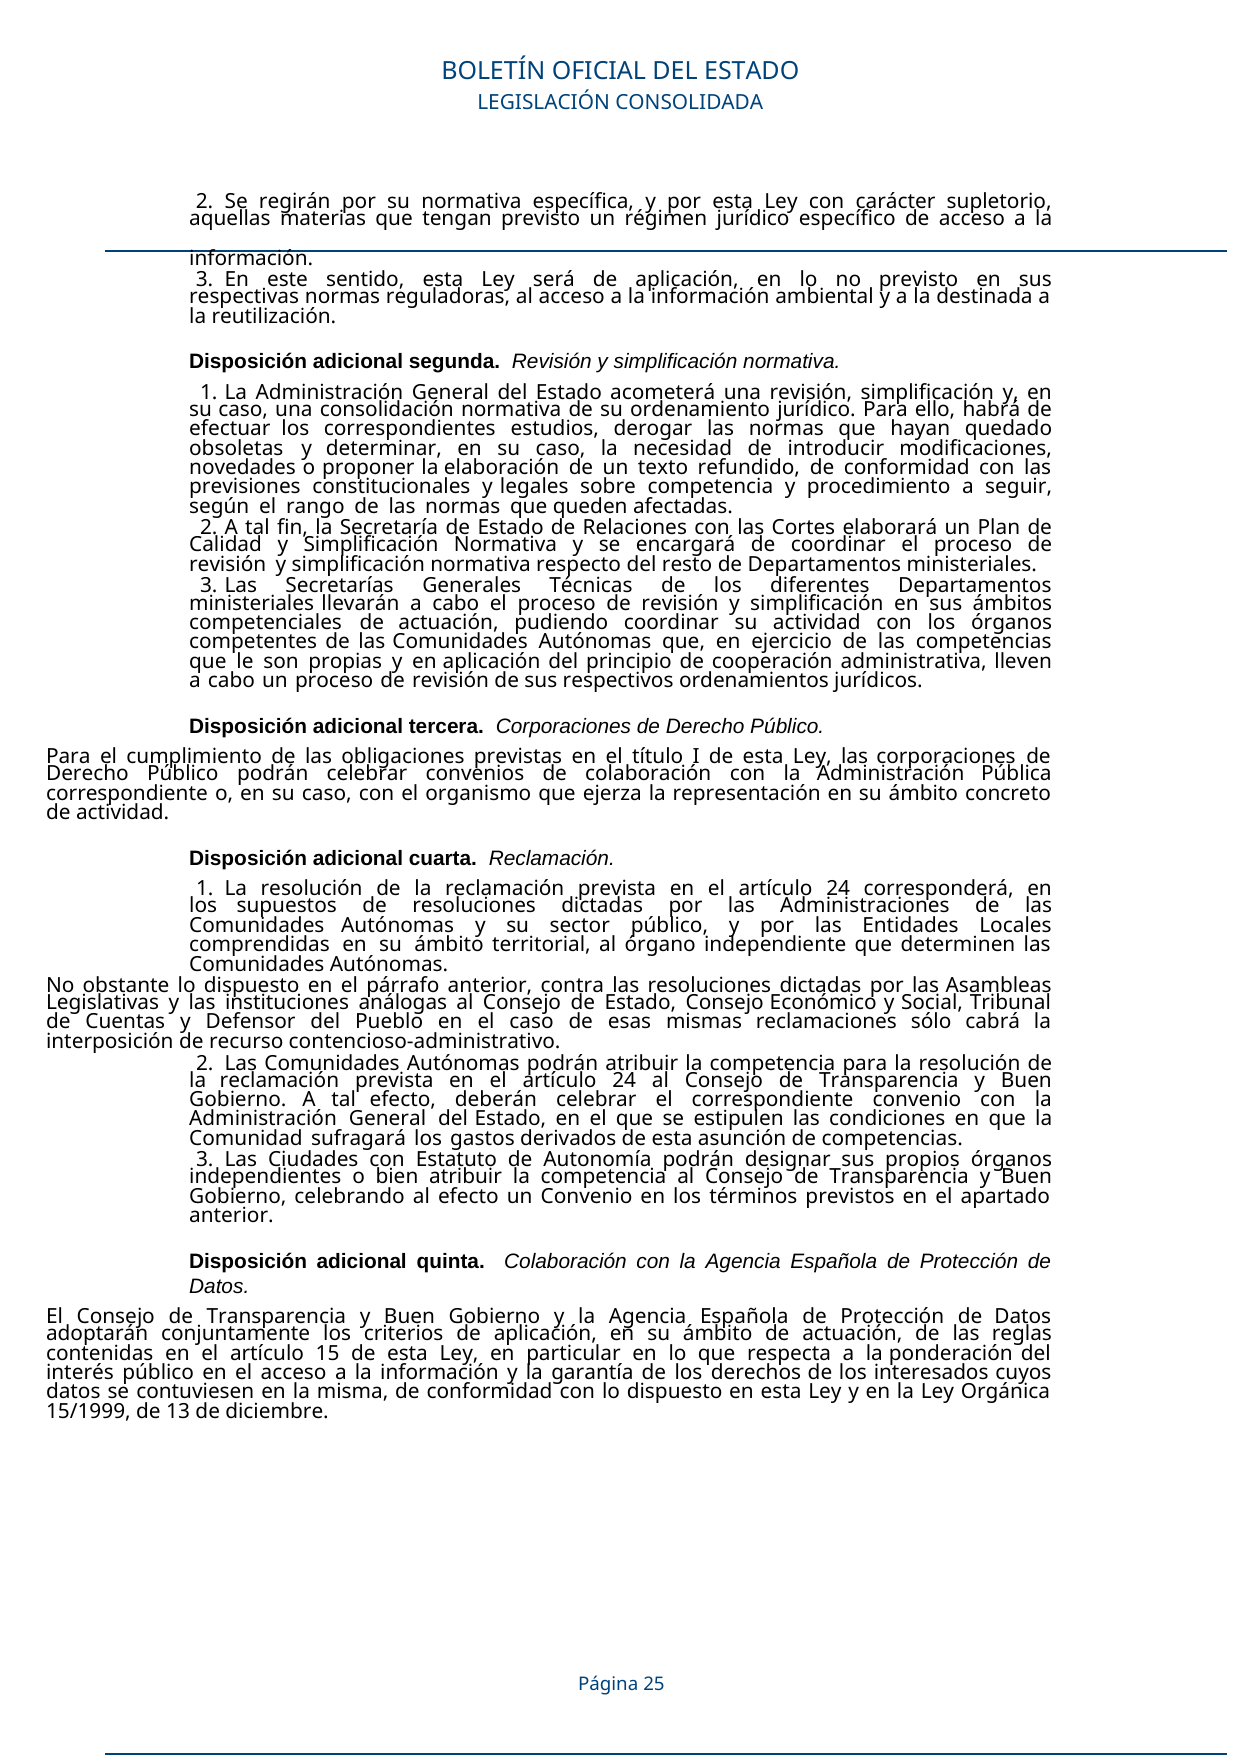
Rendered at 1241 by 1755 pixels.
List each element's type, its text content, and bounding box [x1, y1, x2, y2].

text Disposición adicional segunda. Revisión y simplificación normativa. [189, 349, 1195, 373]
text Disposición adicional cuarta. Reclamación. [189, 846, 1195, 870]
list Las Ciudades con Estatuto de Autonomía podrán designar sus propios órganos independientes o bien atribuir la competencia al Consejo de Transparencia y Buen Gobierno, celebrando al efecto un Convenio en los términos previstos en el apartado anterior. [160, 1151, 1052, 1229]
text No obstante lo dispuesto en el párrafo anterior, contra las resoluciones dictadas por las Asambleas Legislativas y las instituciones análogas al Consejo de Estado, Consejo Económico y Social, Tribunal de Cuentas y Defensor del Pueblo en el caso de esas mismas reclamaciones sólo cabrá la interposición de recurso contencioso-administrativo. [46, 977, 1052, 1054]
list La resolución de la reclamación prevista en el artículo 24 corresponderá, en los supuestos de resoluciones dictadas por las Administraciones de las Comunidades Autónomas y su sector público, y por las Entidades Locales comprendidas en su ámbito territorial, al órgano independiente que determinen las Comunidades Autónomas. [160, 880, 1052, 977]
list En este sentido, esta Ley será de aplicación, en lo no previsto en sus respectivas normas reguladoras, al acceso a la información ambiental y a la destinada a la reutilización. [160, 271, 1052, 329]
text Para el cumplimiento de las obligaciones previstas en el título I de esta Ley, las corporaciones de Derecho Público podrán celebrar convenios de colaboración con la Administración Pública correspondiente o, en su caso, con el organismo que ejerza la representación en su ámbito concreto de actividad. [46, 748, 1052, 826]
list Las Secretarías Generales Técnicas de los diferentes Departamentos ministeriales llevarán a cabo el proceso de revisión y simplificación en sus ámbitos competenciales de actuación, pudiendo coordinar su actividad con los órganos competentes de las Comunidades Autónomas que, en ejercicio de las competencias que le son propias y en aplicación del principio de cooperación administrativa, lleven a cabo un proceso de revisión de sus respectivos ordenamientos jurídicos. [164, 577, 1052, 693]
list información. [160, 252, 1052, 271]
text Disposición adicional quinta. Colaboración con la Agencia Española de Protección de Datos. [189, 1249, 1072, 1298]
text Disposición adicional tercera. Corporaciones de Derecho Público. [189, 714, 1195, 738]
list La Administración General del Estado acometerá una revisión, simplificación y, en su caso, una consolidación normativa de su ordenamiento jurídico. Para ello, habrá de efectuar los correspondientes estudios, derogar las normas que hayan quedado obsoletas y determinar, en su caso, la necesidad de introducir modificaciones, novedades o proponer la elaboración de un texto refundido, de conformidad con las previsiones constitucionales y legales sobre competencia y procedimiento a seguir, según el rango de las normas que queden afectadas. [164, 384, 1052, 519]
list Las Comunidades Autónomas podrán atribuir la competencia para la resolución de la reclamación prevista en el artículo 24 al Consejo de Transparencia y Buen Gobierno. A tal efecto, deberán celebrar el correspondiente convenio con la Administración General del Estado, en el que se estipulen las condiciones en que la Comunidad sufragará los gastos derivados de esta asunción de competencias. [160, 1054, 1052, 1151]
text El Consejo de Transparencia y Buen Gobierno y la Agencia Española de Protección de Datos adoptarán conjuntamente los criterios de aplicación, en su ámbito de actuación, de las reglas contenidas en el artículo 15 de esta Ley, en particular en lo que respecta a la ponderación del interés público en el acceso a la información y la garantía de los derechos de los interesados cuyos datos se contuviesen en la misma, de conformidad con lo dispuesto en esta Ley y en la Ley Orgánica 15/1999, de 13 de diciembre. [46, 1308, 1052, 1424]
list A tal fin, la Secretaría de Estado de Relaciones con las Cortes elaborará un Plan de Calidad y Simplificación Normativa y se encargará de coordinar el proceso de revisión y simplificación normativa respecto del resto de Departamentos ministeriales. [164, 519, 1052, 577]
list Se regirán por su normativa específica, y por esta Ley con carácter supletorio, aquellas materias que tengan previsto un régimen jurídico específico de acceso a la [160, 193, 1052, 250]
